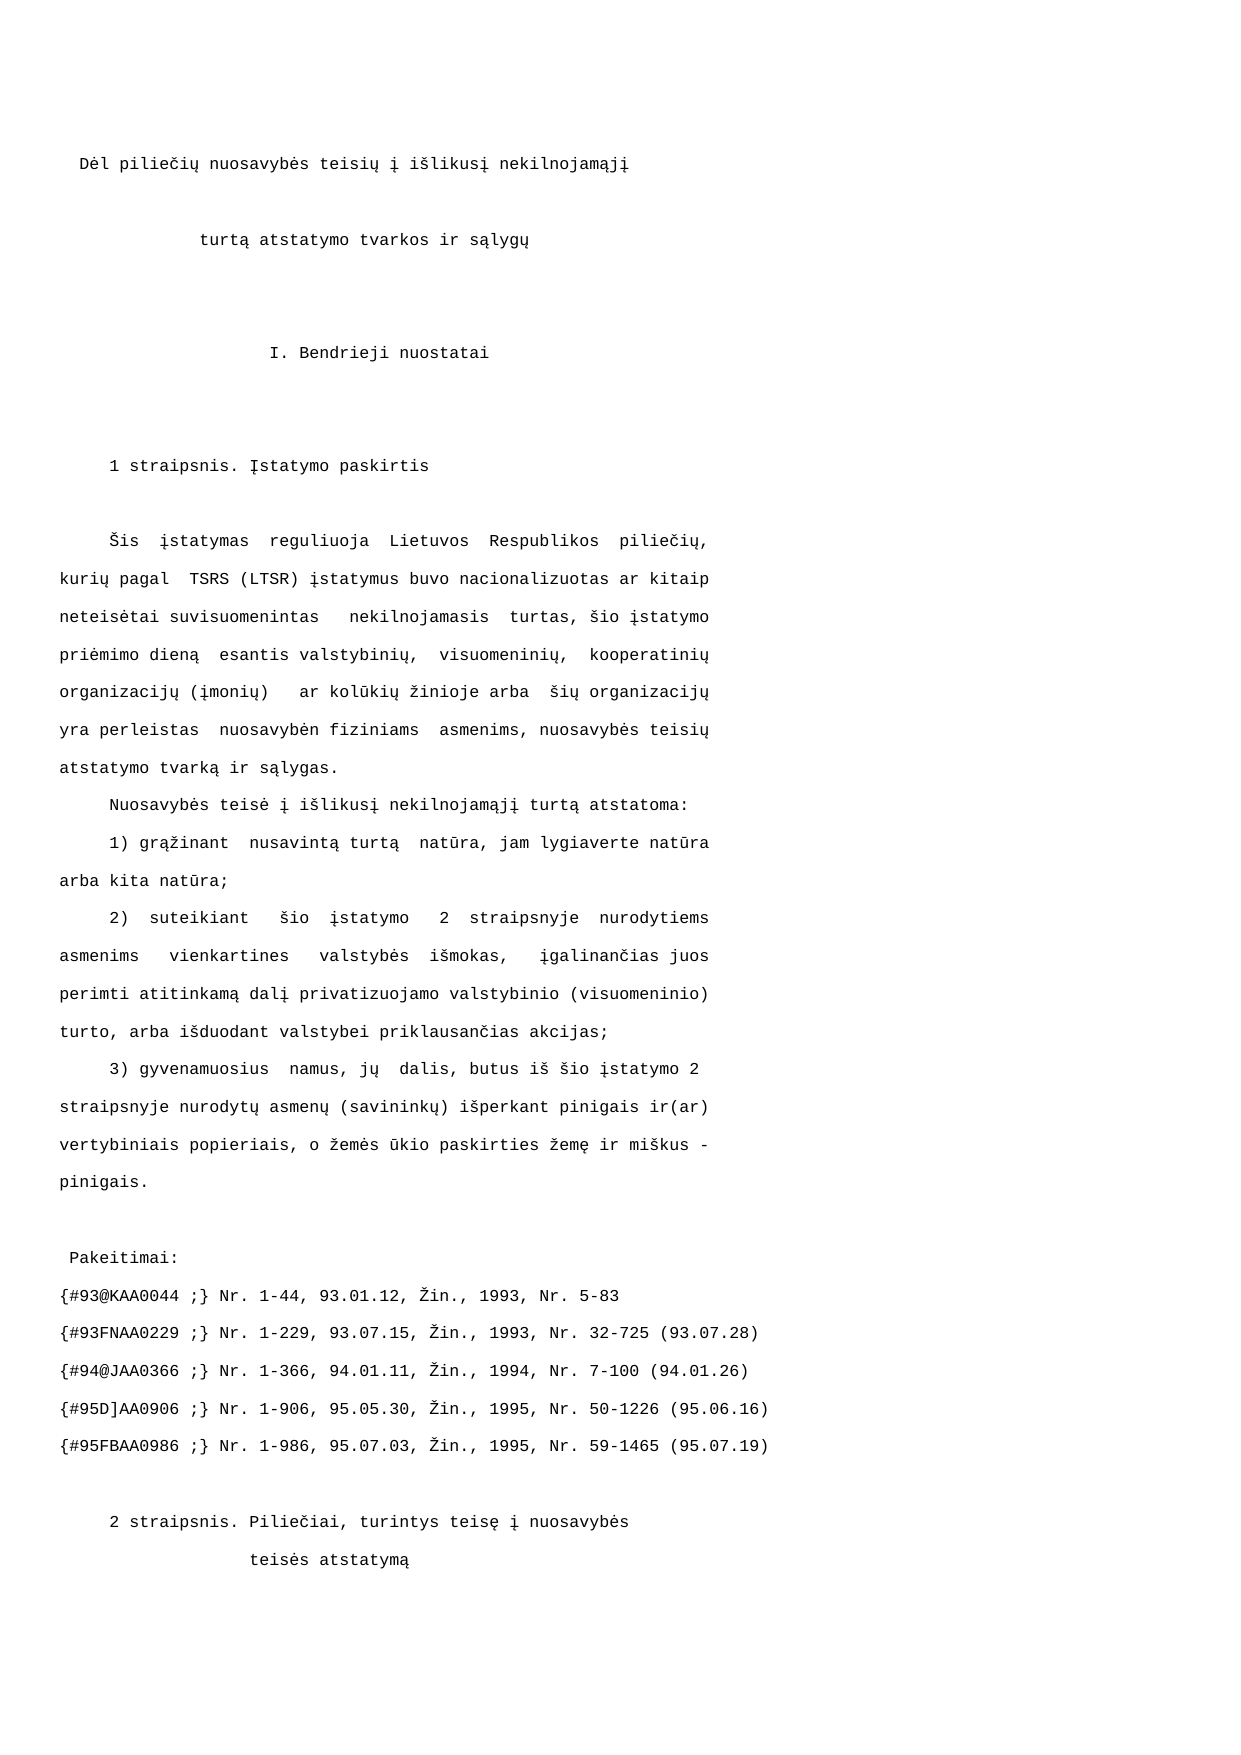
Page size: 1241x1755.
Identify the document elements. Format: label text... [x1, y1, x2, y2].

text teisės atstatymą [59, 1551, 1122, 1589]
text neteisėtai suvisuomenintas nekilnojamasis turtas, šio įstatymo [59, 608, 1122, 646]
text {#94@JAA0366 ;} Nr. 1-366, 94.01.11, Žin., 1994, Nr. 7-100 (94.01.26) [59, 1362, 1122, 1400]
text turtą atstatymo tvarkos ir sąlygų [59, 231, 1122, 269]
text Pakeitimai: [59, 1249, 1122, 1287]
text asmenims vienkartines valstybės išmokas, įgalinančias juos [59, 948, 1122, 985]
text straipsnyje nurodytų asmenų (savininkų) išperkant pinigais ir(ar) [59, 1098, 1122, 1136]
text {#95D]AA0906 ;} Nr. 1-906, 95.05.30, Žin., 1995, Nr. 50-1226 (95.06.16) [59, 1400, 1122, 1438]
text atstatymo tvarką ir sąlygas. [59, 759, 1122, 797]
text {#93FNAA0229 ;} Nr. 1-229, 93.07.15, Žin., 1993, Nr. 32-725 (93.07.28) [59, 1325, 1122, 1362]
text I. Bendrieji nuostatai [59, 344, 1122, 382]
text yra perleistas nuosavybėn fiziniams asmenims, nuosavybės teisių [59, 721, 1122, 759]
text pinigais. [59, 1174, 1122, 1212]
text Dėl piliečių nuosavybės teisių į išlikusį nekilnojamąjį [59, 156, 1122, 193]
text perimti atitinkamą dalį privatizuojamo valstybinio (visuomeninio) [59, 985, 1122, 1023]
text 1) grąžinant nusavintą turtą natūra, jam lygiaverte natūra [59, 834, 1122, 872]
text Šis įstatymas reguliuoja Lietuvos Respublikos piliečių, [59, 533, 1122, 571]
text 1 straipsnis. Įstatymo paskirtis [59, 457, 1122, 495]
text vertybiniais popieriais, o žemės ūkio paskirties žemę ir miškus - [59, 1136, 1122, 1174]
text priėmimo dieną esantis valstybinių, visuomeninių, kooperatinių [59, 646, 1122, 684]
text {#93@KAA0044 ;} Nr. 1-44, 93.01.12, Žin., 1993, Nr. 5-83 [59, 1287, 1122, 1325]
text arba kita natūra; [59, 872, 1122, 910]
text {#95FBAA0986 ;} Nr. 1-986, 95.07.03, Žin., 1995, Nr. 59-1465 (95.07.19) [59, 1438, 1122, 1476]
text 2 straipsnis. Piliečiai, turintys teisę į nuosavybės [59, 1513, 1122, 1551]
text kurių pagal TSRS (LTSR) įstatymus buvo nacionalizuotas ar kitaip [59, 571, 1122, 608]
text turto, arba išduodant valstybei priklausančias akcijas; [59, 1023, 1122, 1061]
text Nuosavybės teisė į išlikusį nekilnojamąjį turtą atstatoma: [59, 797, 1122, 834]
text 3) gyvenamuosius namus, jų dalis, butus iš šio įstatymo 2 [59, 1061, 1122, 1098]
text organizacijų (įmonių) ar kolūkių žinioje arba šių organizacijų [59, 684, 1122, 721]
text 2) suteikiant šio įstatymo 2 straipsnyje nurodytiems [59, 910, 1122, 948]
